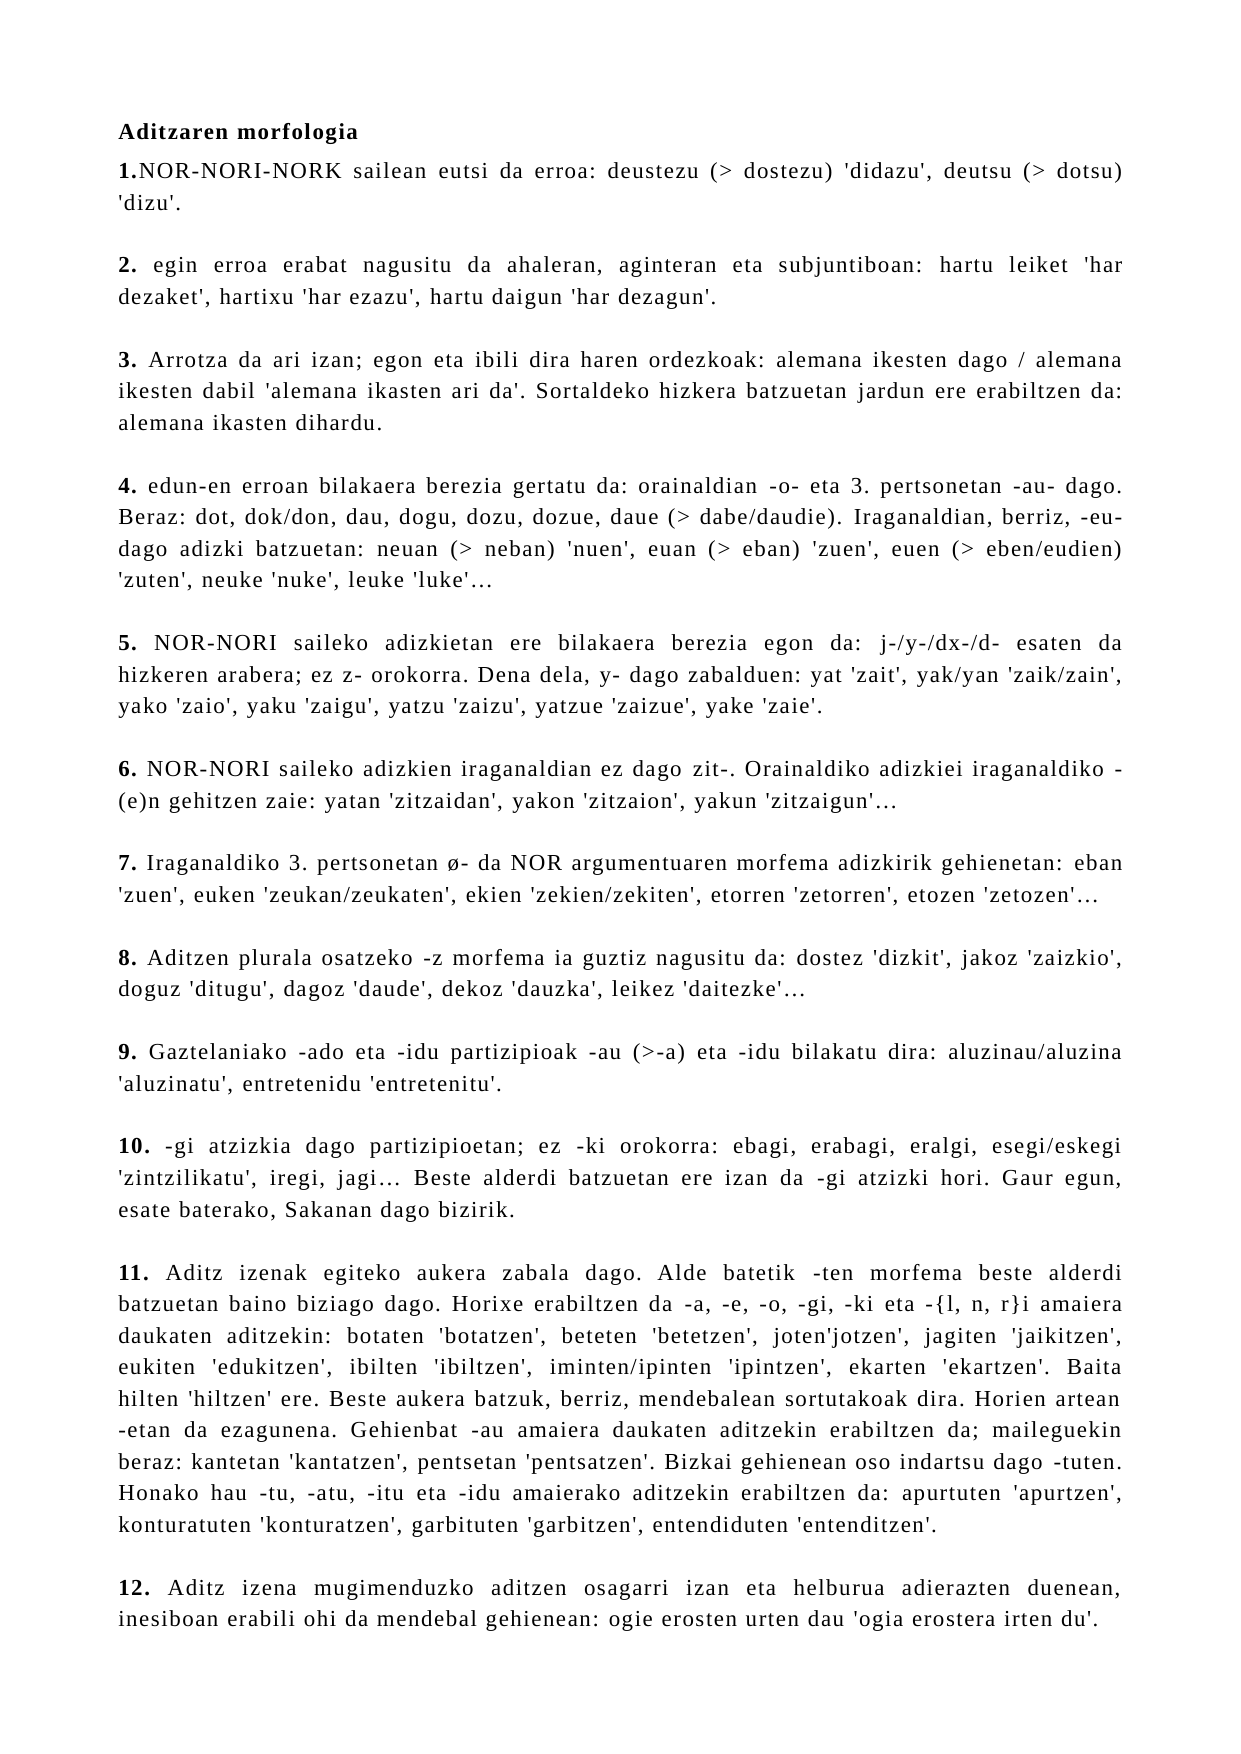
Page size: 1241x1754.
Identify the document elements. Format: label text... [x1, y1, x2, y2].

text 11. Aditz izenak egiteko aukera zabala dago. Alde batetik -ten morfema beste alderdi batzuetan baino biziago dago. Horixe erabiltzen da -a, -e, -o, -gi, -ki eta -{l, n, r}i amaiera daukaten aditzekin: botaten 'botatzen', beteten 'betetzen', joten'jotzen', jagiten 'jaikitzen', eukiten 'edukitzen', ibilten 'ibiltzen', iminten/ipinten 'ipintzen', ekarten 'ekartzen'. Baita hilten 'hiltzen' ere. Beste aukera batzuk, berriz, mendebalean sortutakoak dira. Horien artean -etan da ezagunena. Gehienbat -au amaiera daukaten aditzekin erabiltzen da; maileguekin beraz: kantetan 'kantatzen', pentsetan 'pentsatzen'. Bizkai gehienean oso indartsu dago -tuten. Honako hau -tu, -atu, -itu eta -idu amaierako aditzekin erabiltzen da: apurtuten 'apurtzen', konturatuten 'konturatzen', garbituten 'garbitzen', entendiduten 'entenditzen'. [118, 1258, 1122, 1537]
text 3. Arrotza da ari izan; egon eta ibili dira haren ordezkoak: alemana ikesten dago / alemana ikesten dabil 'alemana ikasten ari da'. Sortaldeko hizkera batzuetan jardun ere erabiltzen da: alemana ikasten dihardu. [118, 346, 1122, 435]
text 9. Gaztelaniako -ado eta -idu partizipioak -au (>-a) eta -idu bilakatu dira: aluzinau/aluzina 'aluzinatu', entretenidu 'entretenitu'. [118, 1038, 1122, 1096]
subtitle Aditzaren morfologia [118, 118, 1122, 144]
text 10. -gi atzizkia dago partizipioetan; ez -ki orokorra: ebagi, erabagi, eralgi, esegi/eskegi 'zintzilikatu', iregi, jagi… Beste alderdi batzuetan ere izan da -gi atzizki hori. Gaur egun, esate baterako, Sakanan dago bizirik. [118, 1133, 1122, 1222]
text 12. Aditz izena mugimenduzko aditzen osagarri izan eta helburua adierazten duenean, inesiboan erabili ohi da mendebal gehienean: ogie erosten urten dau 'ogia erostera irten du'. [118, 1574, 1122, 1632]
text 4. edun-en erroan bilakaera berezia gertatu da: orainaldian -o- eta 3. pertsonetan -au- dago. Beraz: dot, dok/don, dau, dogu, dozu, dozue, daue (> dabe/daudie). Iraganaldian, berriz, -eu- dago adizki batzuetan: neuan (> neban) 'nuen', euan (> eban) 'zuen', euen (> eben/eudien) 'zuten', neuke 'nuke', leuke 'luke'… [118, 472, 1122, 593]
text 7. Iraganaldiko 3. pertsonetan ø- da NOR argumentuaren morfema adizkirik gehienetan: eban 'zuen', euken 'zeukan/zeukaten', ekien 'zekien/zekiten', etorren 'zetorren', etozen 'zetozen'… [118, 849, 1122, 907]
text 6. NOR-NORI saileko adizkien iraganaldian ez dago zit-. Orainaldiko adizkiei iraganaldiko -(e)n gehitzen zaie: yatan 'zitzaidan', yakon 'zitzaion', yakun 'zitzaigun'… [118, 755, 1122, 813]
text 2. egin erroa erabat nagusitu da ahaleran, aginteran eta subjuntiboan: hartu leiket 'har dezaket', hartixu 'har ezazu', hartu daigun 'har dezagun'. [118, 251, 1122, 309]
text 8. Aditzen plurala osatzeko -z morfema ia guztiz nagusitu da: dostez 'dizkit', jakoz 'zaizkio', doguz 'ditugu', dagoz 'daude', dekoz 'dauzka', leikez 'daitezke'… [118, 944, 1122, 1002]
text 1.NOR-NORI-NORK sailean eutsi da erroa: deustezu (> dostezu) 'didazu', deutsu (> dotsu) 'dizu'. [118, 157, 1122, 215]
text 5. NOR-NORI saileko adizkietan ere bilakaera berezia egon da: j-/y-/dx-/d- esaten da hizkeren arabera; ez z- orokorra. Dena dela, y- dago zabalduen: yat 'zait', yak/yan 'zaik/zain', yako 'zaio', yaku 'zaigu', yatzu 'zaizu', yatzue 'zaizue', yake 'zaie'. [118, 629, 1122, 719]
